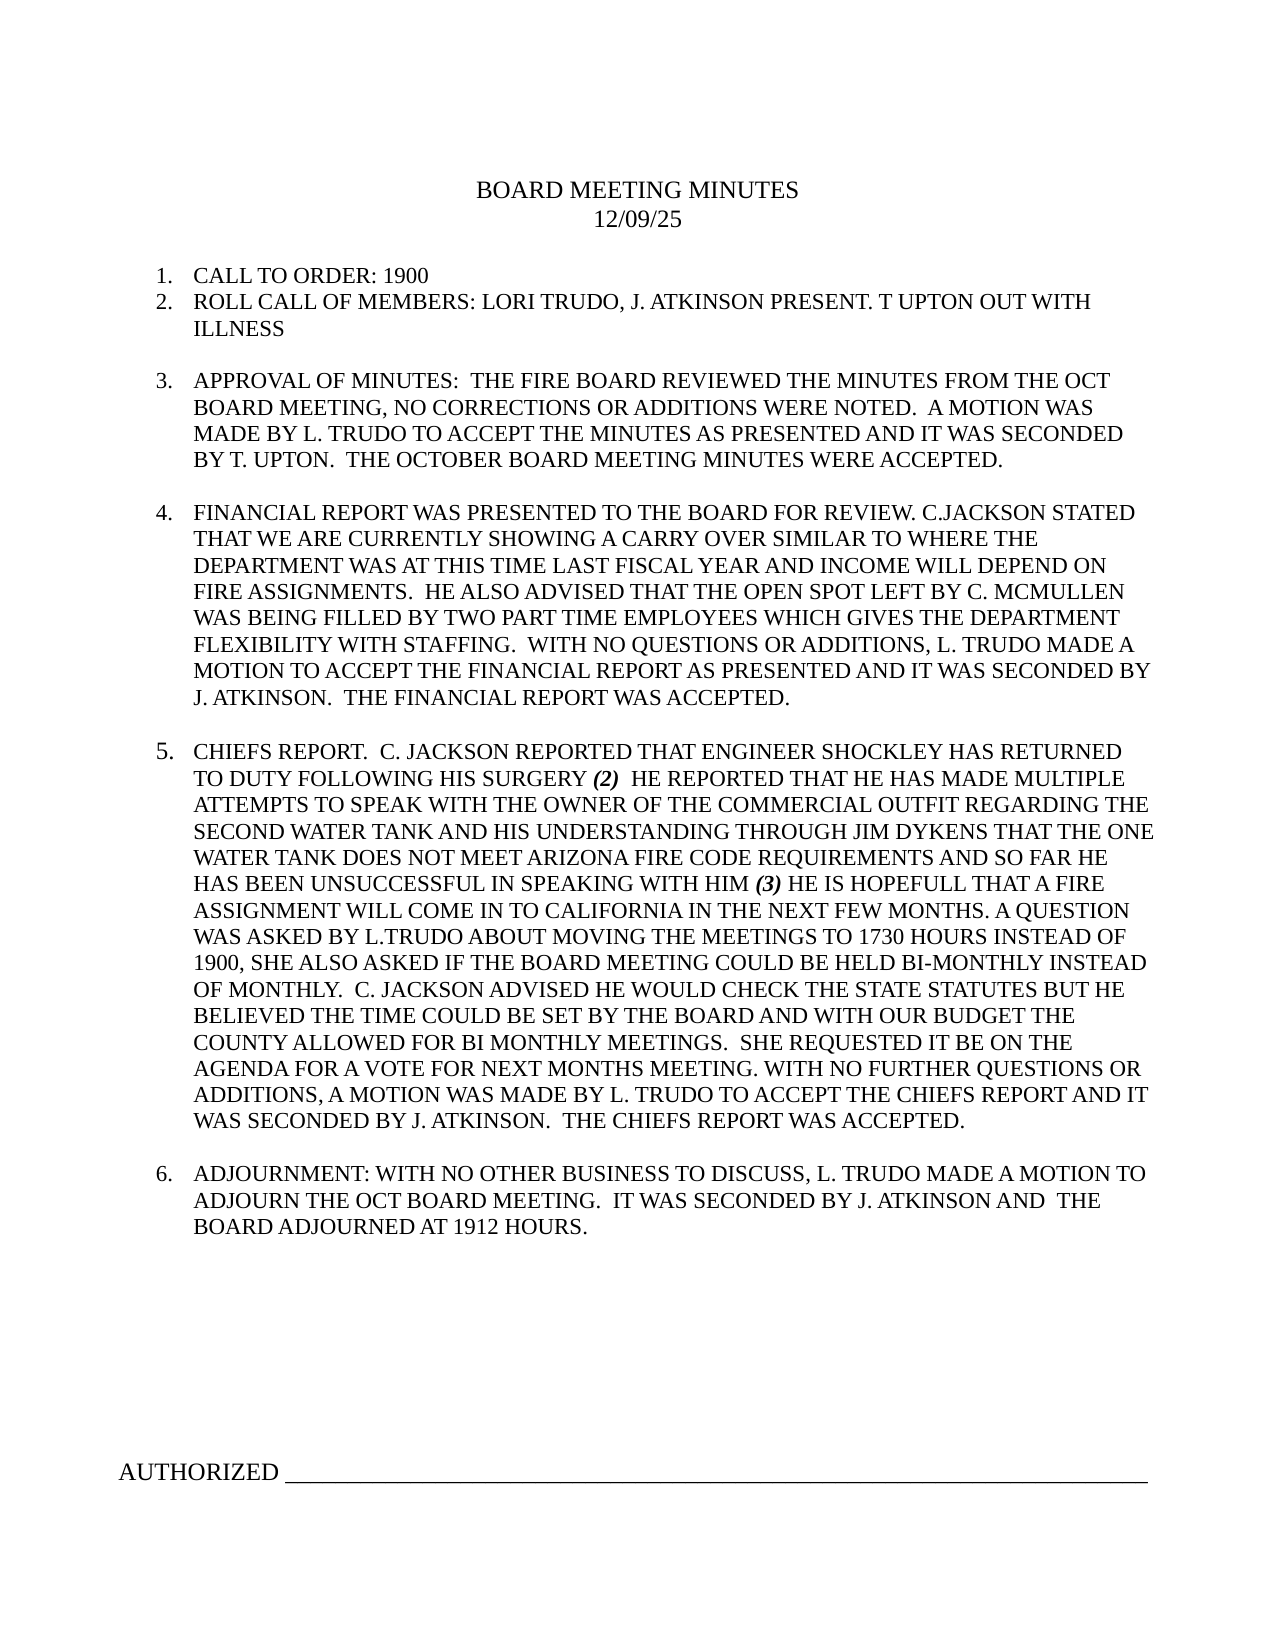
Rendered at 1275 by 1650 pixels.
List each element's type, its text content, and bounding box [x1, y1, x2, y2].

text 12/09/25 [118, 204, 1157, 233]
list CHIEFS REPORT. C. JACKSON REPORTED THAT ENGINEER SHOCKLEY HAS RETURNED TO DUTY FOLLOWING HIS SURGERY (2) HE REPORTED THAT HE HAS MADE MULTIPLE ATTEMPTS TO SPEAK WITH THE OWNER OF THE COMMERCIAL OUTFIT REGARDING THE SECOND WATER TANK AND HIS UNDERSTANDING THROUGH JIM DYKENS THAT THE ONE WATER TANK DOES NOT MEET ARIZONA FIRE CODE REQUIREMENTS AND SO FAR HE HAS BEEN UNSUCCESSFUL IN SPEAKING WITH HIM (3) HE IS HOPEFULL THAT A FIRE ASSIGNMENT WILL COME IN TO CALIFORNIA IN THE NEXT FEW MONTHS. A QUESTION WAS ASKED BY L.TRUDO ABOUT MOVING THE MEETINGS TO 1730 HOURS INSTEAD OF 1900, SHE ALSO ASKED IF THE BOARD MEETING COULD BE HELD BI-MONTHLY INSTEAD OF MONTHLY. C. JACKSON ADVISED HE WOULD CHECK THE STATE STATUTES BUT HE BELIEVED THE TIME COULD BE SET BY THE BOARD AND WITH OUR BUDGET THE COUNTY ALLOWED FOR BI MONTHLY MEETINGS. SHE REQUESTED IT BE ON THE AGENDA FOR A VOTE FOR NEXT MONTHS MEETING. WITH NO FURTHER QUESTIONS OR ADDITIONS, A MOTION WAS MADE BY L. TRUDO TO ACCEPT THE CHIEFS REPORT AND IT WAS SECONDED BY J. ATKINSON. THE CHIEFS REPORT WAS ACCEPTED. [156, 736, 1157, 1134]
list ADJOURNMENT: WITH NO OTHER BUSINESS TO DISCUSS, L. TRUDO MADE A MOTION TO ADJOURN THE OCT BOARD MEETING. IT WAS SECONDED BY J. ATKINSON AND THE BOARD ADJOURNED AT 1912 HOURS. [156, 1160, 1157, 1239]
list APPROVAL OF MINUTES: THE FIRE BOARD REVIEWED THE MINUTES FROM THE OCT BOARD MEETING, NO CORRECTIONS OR ADDITIONS WERE NOTED. A MOTION WAS MADE BY L. TRUDO TO ACCEPT THE MINUTES AS PRESENTED AND IT WAS SECONDED BY T. UPTON. THE OCTOBER BOARD MEETING MINUTES WERE ACCEPTED. [156, 367, 1157, 473]
text AUTHORIZED _____________________________________________________________________ [118, 1457, 1157, 1486]
list CALL TO ORDER: 1900 [156, 262, 1157, 288]
list ROLL CALL OF MEMBERS: LORI TRUDO, J. ATKINSON PRESENT. T UPTON OUT WITH ILLNESS [156, 288, 1157, 341]
list FINANCIAL REPORT WAS PRESENTED TO THE BOARD FOR REVIEW. C.JACKSON STATED THAT WE ARE CURRENTLY SHOWING A CARRY OVER SIMILAR TO WHERE THE DEPARTMENT WAS AT THIS TIME LAST FISCAL YEAR AND INCOME WILL DEPEND ON FIRE ASSIGNMENTS. HE ALSO ADVISED THAT THE OPEN SPOT LEFT BY C. MCMULLEN WAS BEING FILLED BY TWO PART TIME EMPLOYEES WHICH GIVES THE DEPARTMENT FLEXIBILITY WITH STAFFING. WITH NO QUESTIONS OR ADDITIONS, L. TRUDO MADE A MOTION TO ACCEPT THE FINANCIAL REPORT AS PRESENTED AND IT WAS SECONDED BY J. ATKINSON. THE FINANCIAL REPORT WAS ACCEPTED. [156, 499, 1157, 710]
text BOARD MEETING MINUTES [118, 176, 1157, 204]
